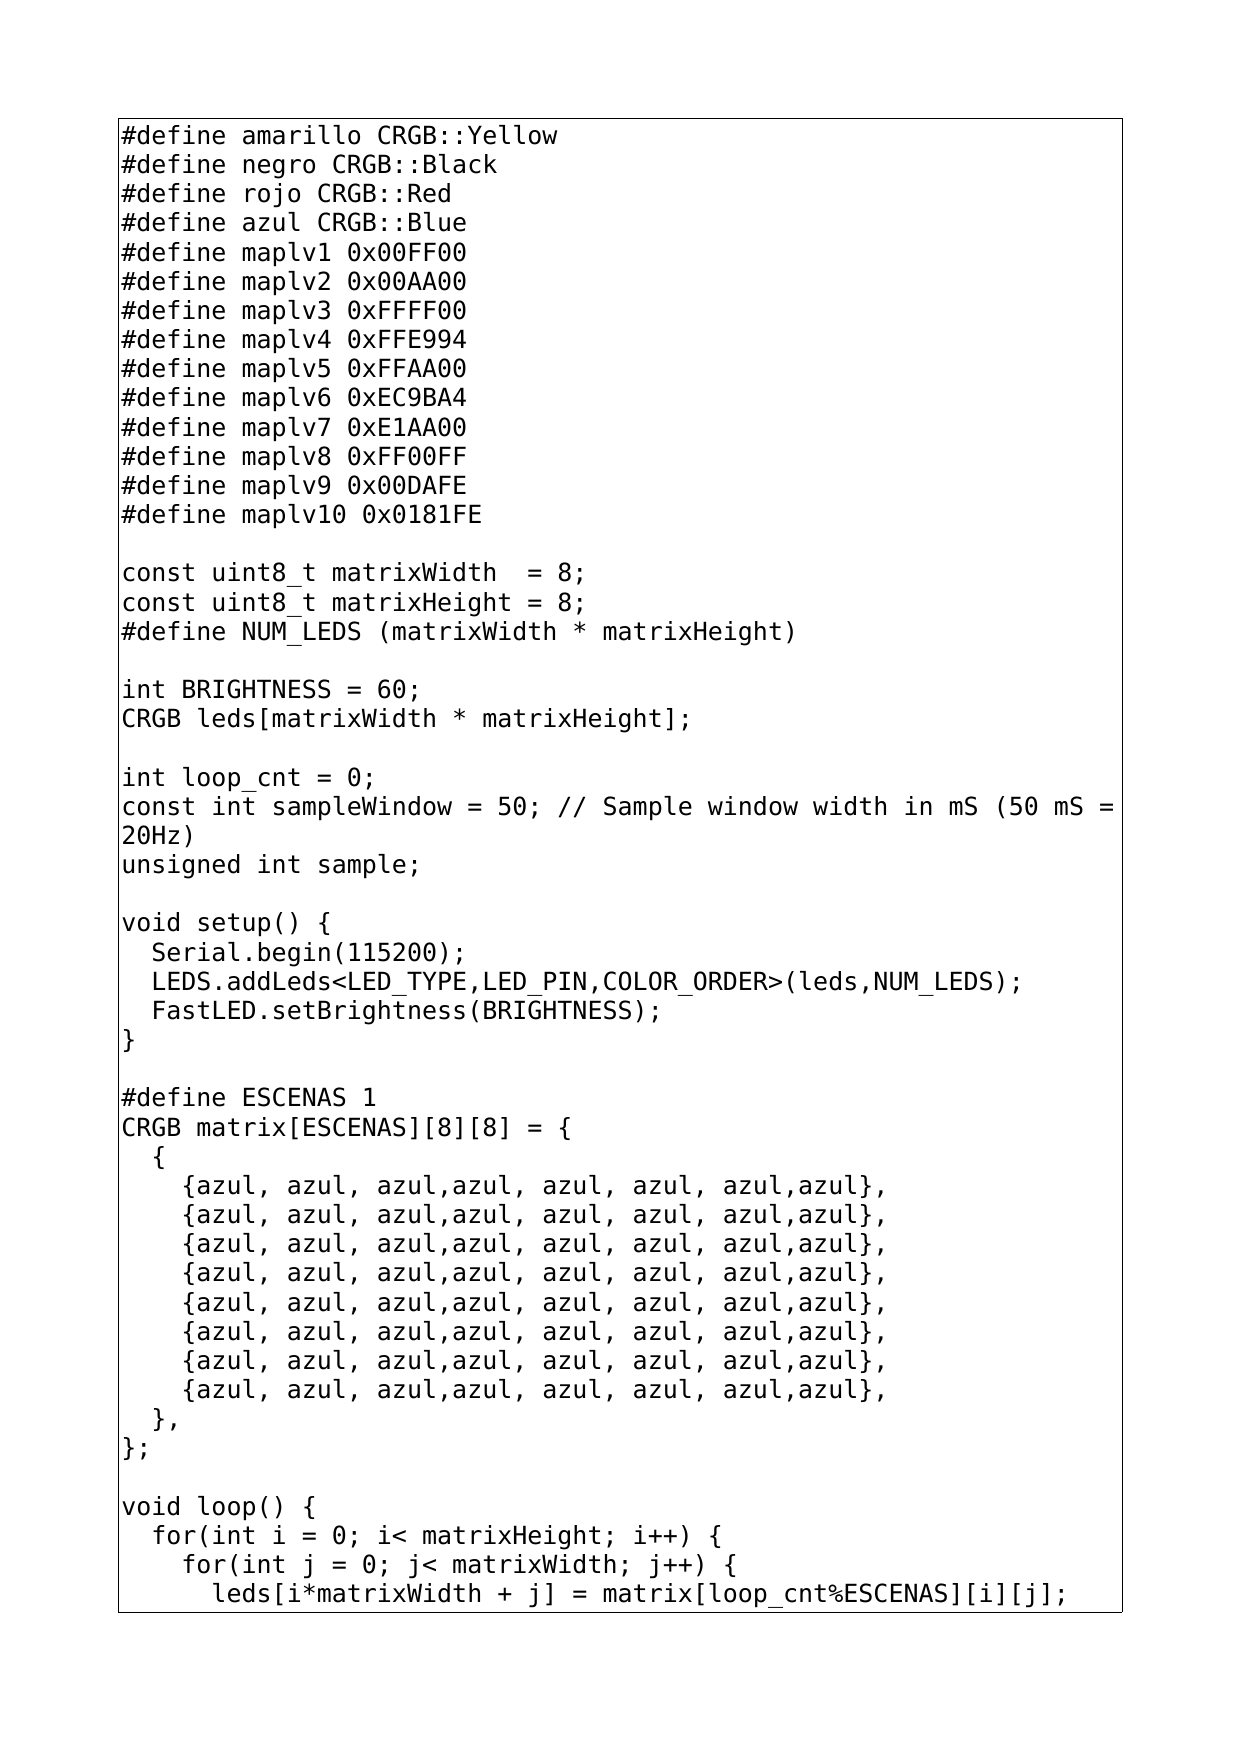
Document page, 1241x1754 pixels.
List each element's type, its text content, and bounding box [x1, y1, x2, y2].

table_header #define amarillo CRGB::Yellow #define negro CRGB::Black #define rojo CRGB::Red #define azul CRGB::Blue #define maplv1 0x00FF00 #define maplv2 0x00AA00 #define maplv3 0xFFFF00 #define maplv4 0xFFE994 #define maplv5 0xFFAA00 #define maplv6 0xEC9BA4 #define maplv7 0xE1AA00 #define maplv8 0xFF00FF #define maplv9 0x00DAFE #define maplv10 0x0181FE const uint8_t matrixWidth = 8; const uint8_t matrixHeight = 8; #define NUM_LEDS (matrixWidth * matrixHeight) int BRIGHTNESS = 60; CRGB leds[matrixWidth * matrixHeight]; int loop_cnt = 0; const int sampleWindow = 50; // Sample window width in mS (50 mS = 20Hz) unsigned int sample; void setup() { Serial.begin(115200); LEDS.addLeds<LED_TYPE,LED_PIN,COLOR_ORDER>(leds,NUM_LEDS); FastLED.setBrightness(BRIGHTNESS); } #define ESCENAS 1 CRGB matrix[ESCENAS][8][8] = { { {azul, azul, azul,azul, azul, azul, azul,azul}, {azul, azul, azul,azul, azul, azul, azul,azul}, {azul, azul, azul,azul, azul, azul, azul,azul}, {azul, azul, azul,azul, azul, azul, azul,azul}, {azul, azul, azul,azul, azul, azul, azul,azul}, {azul, azul, azul,azul, azul, azul, azul,azul}, {azul, azul, azul,azul, azul, azul, azul,azul}, {azul, azul, azul,azul, azul, azul, azul,azul}, }, }; void loop() { for(int i = 0; i< matrixHeight; i++) { for(int j = 0; j< matrixWidth; j++) { leds[i*matrixWidth + j] = matrix[loop_cnt%ESCENAS][i][j]; [119, 119, 1122, 1612]
